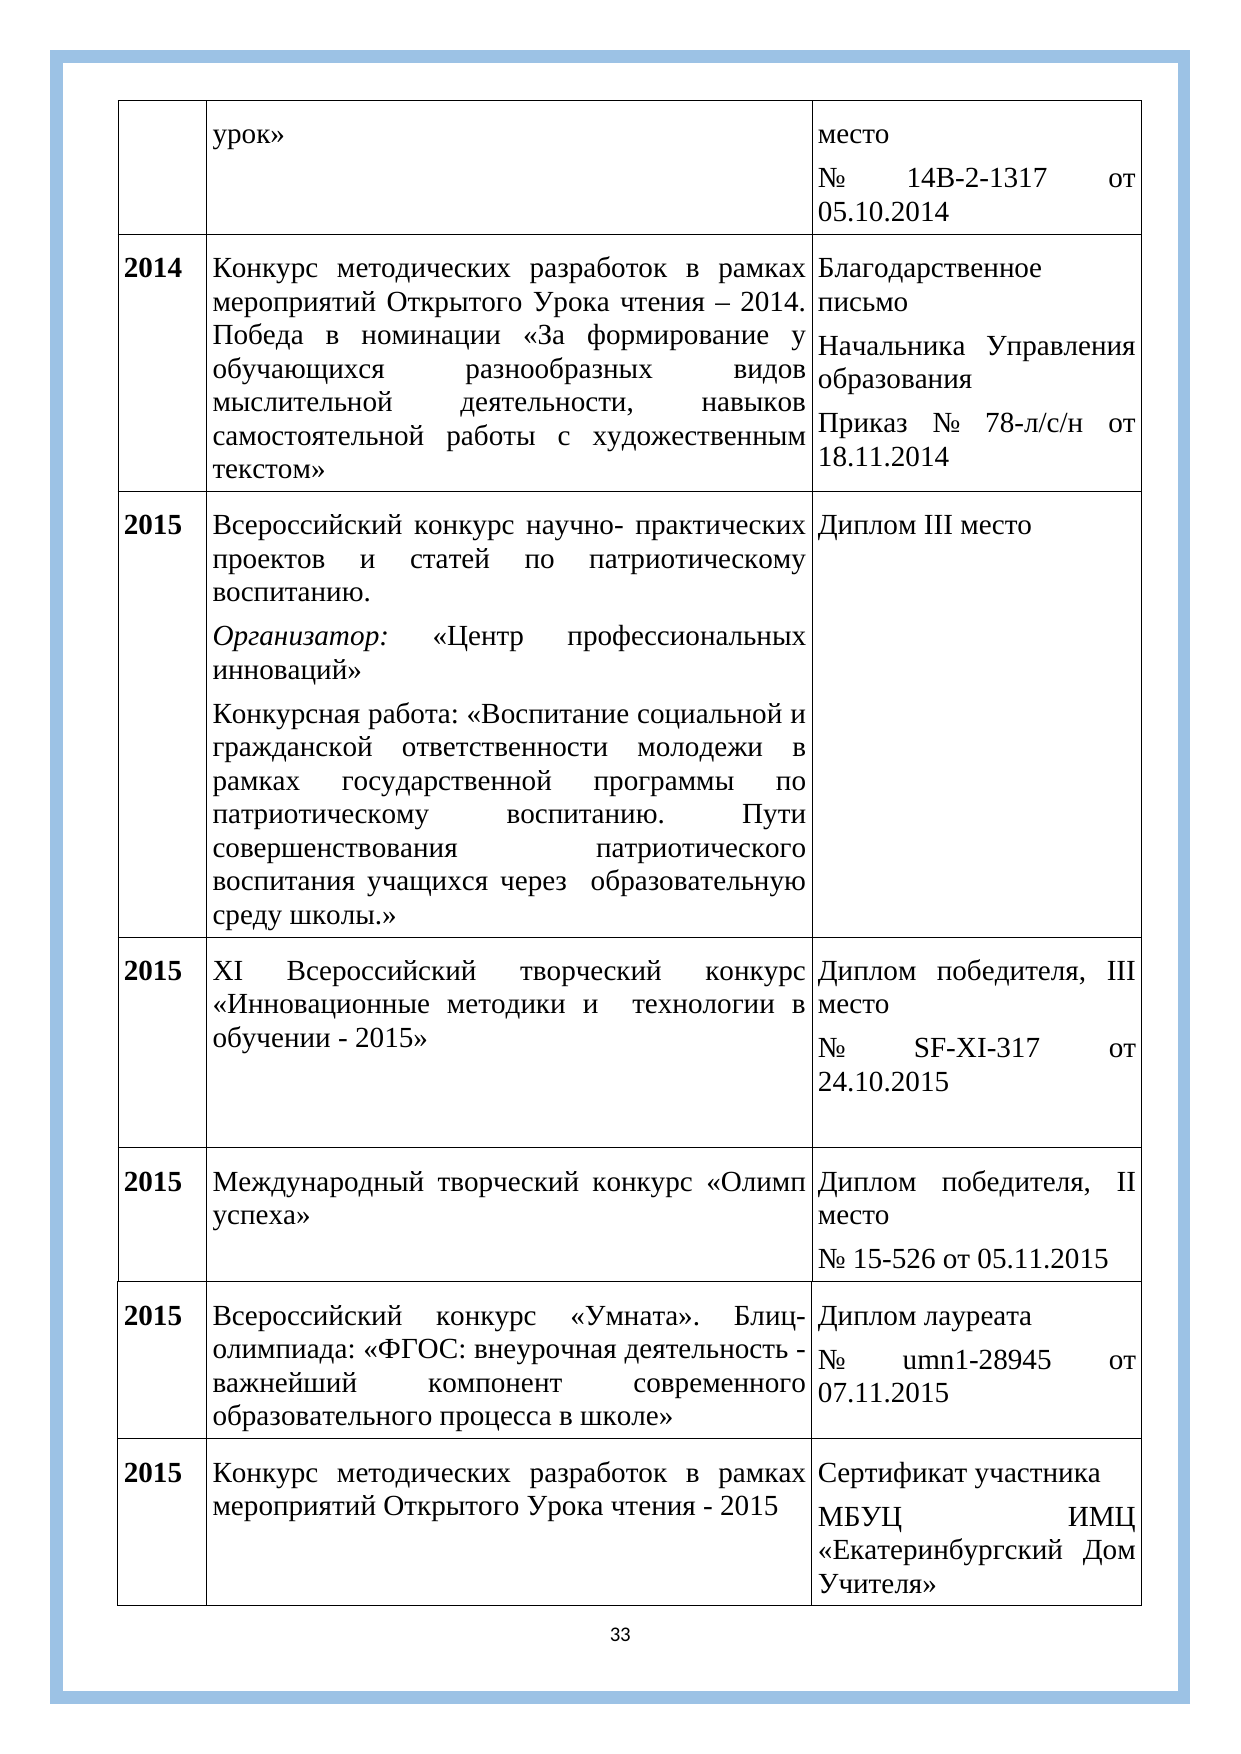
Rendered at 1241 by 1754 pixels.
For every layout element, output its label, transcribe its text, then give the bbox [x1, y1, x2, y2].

table_cell Диплом победителя, III место № SF-XI-317 от 24.10.2015 [813, 938, 1141, 1147]
table_cell [119, 101, 206, 233]
table_cell место № 14В-2-1317 от 05.10.2014 [813, 101, 1141, 233]
table_cell Конкурс методических разработок в рамках мероприятий Открытого Урока чтения – 2014. Победа в номинации «За формирование у обучающихся разнообразных видов мыслительной деятельности, навыков самостоятельной работы с художественным текстом» [207, 235, 812, 491]
table_cell 2015 [119, 492, 206, 936]
table_cell Диплом III место [813, 492, 1141, 936]
table_cell 2015 [118, 1439, 206, 1605]
table_cell 2015 [119, 938, 206, 1147]
table_cell урок» [207, 101, 812, 233]
table_cell Конкурс методических разработок в рамках мероприятий Открытого Урока чтения - 2015 [207, 1439, 811, 1605]
table_cell Диплом победителя, II место № 15-526 от 05.11.2015 [813, 1148, 1141, 1281]
table_cell Всероссийский конкурс научно- практических проектов и статей по патриотическому воспитанию. Организатор: «Центр профессиональных инноваций» Конкурсная работа: «Воспитание социальной и гражданской ответственности молодежи в рамках государственной программы по патриотическому воспитанию. Пути совершенствования патриотического воспитания учащихся через образовательную среду школы.» [207, 492, 812, 936]
table_cell Всероссийский конкурс «Умната». Блиц-олимпиада: «ФГОС: внеурочная деятельность - важнейший компонент современного образовательного процесса в школе» [207, 1282, 811, 1438]
table_cell 2014 [119, 235, 206, 491]
table_cell Международный творческий конкурс «Олимп успеха» [207, 1148, 812, 1281]
table_cell Диплом лауреата № umn1-28945 от 07.11.2015 [812, 1282, 1141, 1438]
table_cell 2015 [118, 1282, 206, 1438]
table_cell Сертификат участника МБУЦ ИМЦ «Екатеринбургский Дом Учителя» [812, 1439, 1141, 1605]
table_cell 2015 [119, 1148, 206, 1281]
table_cell Благодарственное письмо Начальника Управления образования Приказ № 78-л/с/н от 18.11.2014 [813, 235, 1141, 491]
table_cell XI Всероссийский творческий конкурс «Инновационные методики и технологии в обучении - 2015» [207, 938, 812, 1147]
